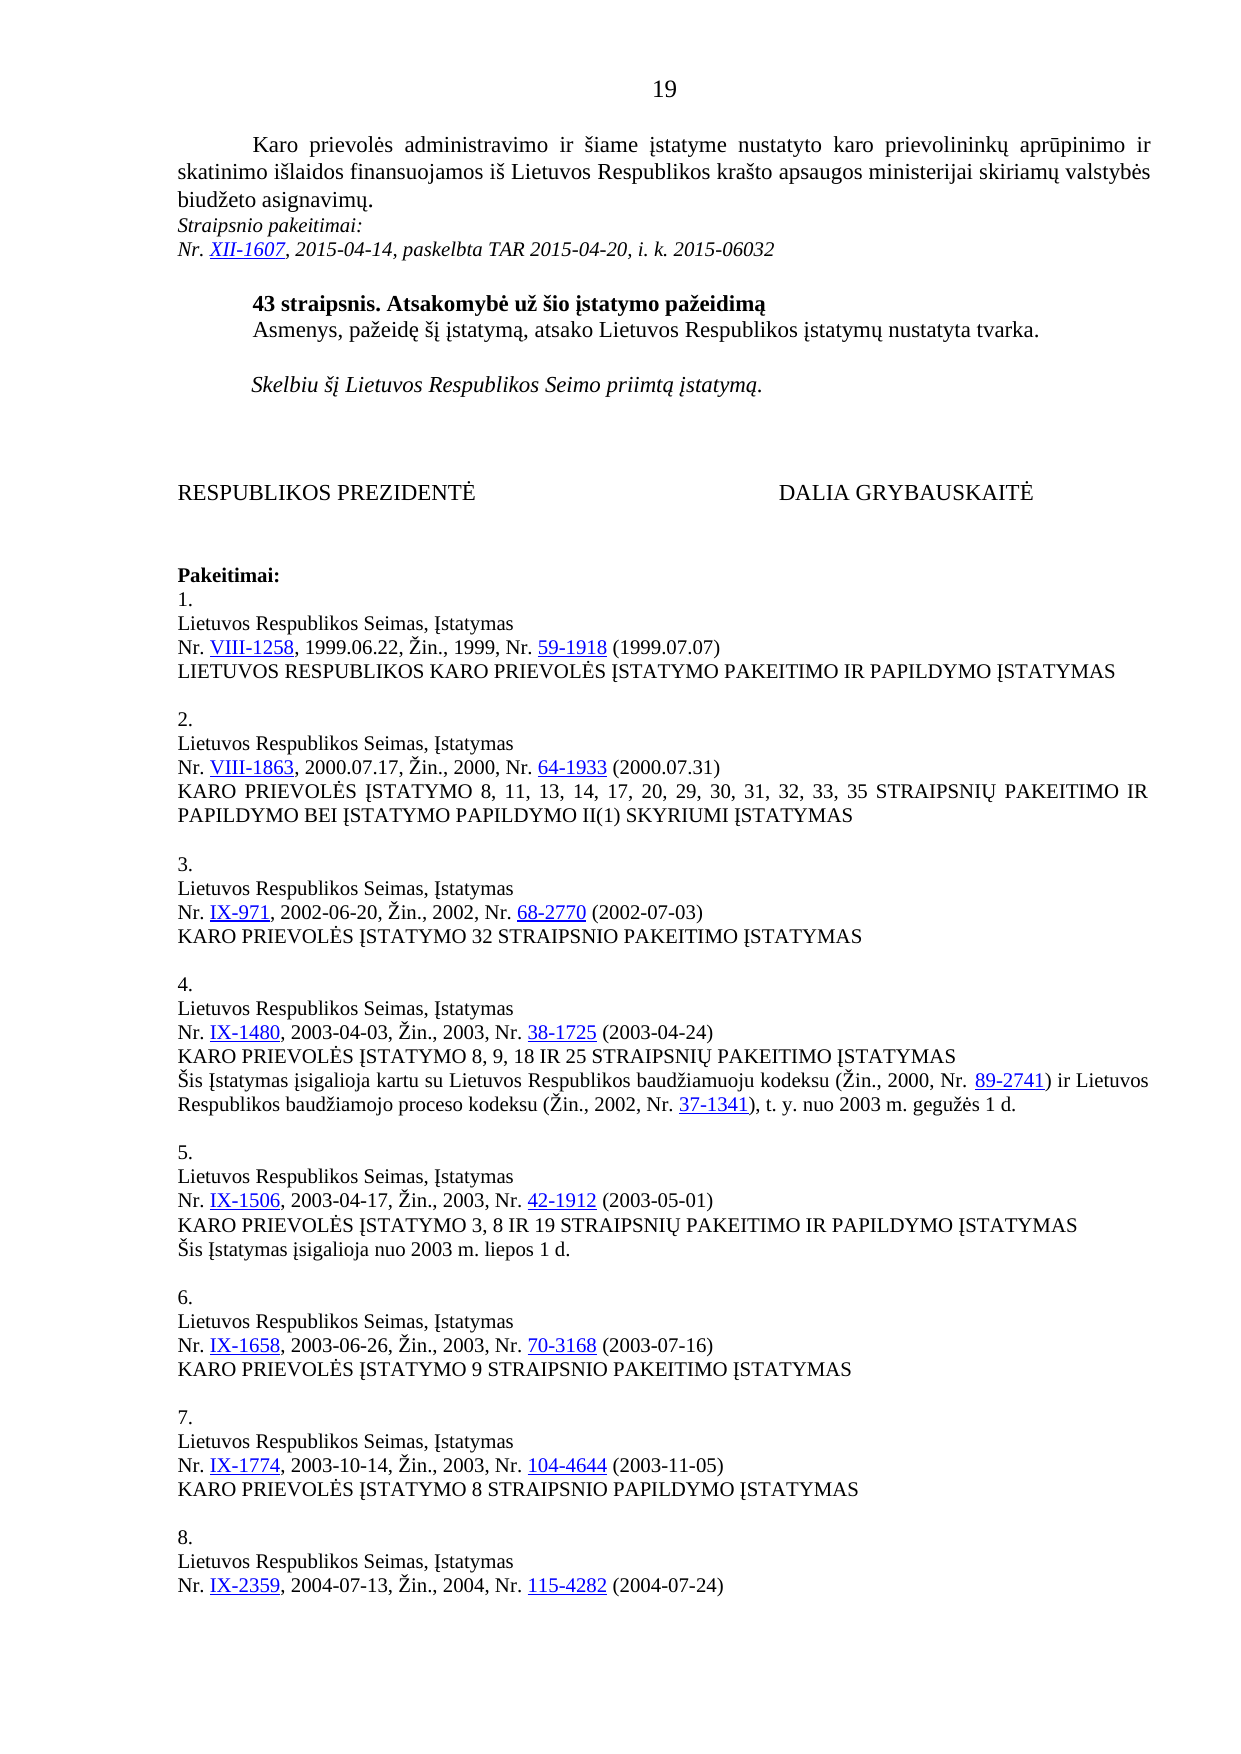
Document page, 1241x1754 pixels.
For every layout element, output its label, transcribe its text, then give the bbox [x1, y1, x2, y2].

text Lietuvos Respublikos Seimas, Įstatymas [177, 1309, 1149, 1333]
text KARO PRIEVOLĖS ĮSTATYMO 8, 9, 18 IR 25 STRAIPSNIŲ PAKEITIMO ĮSTATYMAS [177, 1044, 1149, 1068]
text 1. [177, 587, 1149, 611]
text 7. [177, 1405, 1149, 1429]
text 6. [177, 1285, 1149, 1309]
text Nr. XII-1607, 2015-04-14, paskelbta TAR 2015-04-20, i. k. 2015-06032 [177, 237, 1152, 261]
text Lietuvos Respublikos Seimas, Įstatymas [177, 876, 1149, 900]
text Straipsnio pakeitimai: [177, 213, 1152, 237]
text Lietuvos Respublikos Seimas, Įstatymas [177, 611, 1149, 635]
text Nr. IX-1480, 2003-04-03, Žin., 2003, Nr. 38-1725 (2003-04-24) [177, 1020, 1149, 1044]
text Nr. IX-1658, 2003-06-26, Žin., 2003, Nr. 70-3168 (2003-07-16) [177, 1333, 1149, 1357]
text Nr. IX-2359, 2004-07-13, Žin., 2004, Nr. 115-4282 (2004-07-24) [177, 1573, 1149, 1597]
text LIETUVOS RESPUBLIKOS KARO PRIEVOLĖS ĮSTATYMO PAKEITIMO IR PAPILDYMO ĮSTATYMAS [177, 659, 1149, 683]
text Šis Įstatymas įsigalioja kartu su Lietuvos Respublikos baudžiamuoju kodeksu (Žin., 2000, Nr. 89-2741) ir Lietuvos Respublikos baudžiamojo proceso kodeksu (Žin., 2002, Nr. 37-1341), t. y. nuo 2003 m. gegužės 1 d. [177, 1068, 1149, 1116]
text 43 straipsnis. Atsakomybė už šio įstatymo pažeidimą [177, 290, 1152, 316]
text Nr. IX-971, 2002-06-20, Žin., 2002, Nr. 68-2770 (2002-07-03) [177, 900, 1149, 924]
text Nr. IX-1506, 2003-04-17, Žin., 2003, Nr. 42-1912 (2003-05-01) [177, 1188, 1149, 1212]
text 3. [177, 852, 1149, 876]
text 2. [177, 707, 1149, 731]
text 4. [177, 972, 1149, 996]
text 5. [177, 1140, 1149, 1164]
text KARO PRIEVOLĖS ĮSTATYMO 8 STRAIPSNIO PAPILDYMO ĮSTATYMAS [177, 1477, 1149, 1501]
text Skelbiu šį Lietuvos Respublikos Seimo priimtą įstatymą. [177, 371, 1151, 397]
text Lietuvos Respublikos Seimas, Įstatymas [177, 1429, 1149, 1453]
text Karo prievolės administravimo ir šiame įstatyme nustatyto karo prievolininkų aprūpinimo ir skatinimo išlaidos finansuojamos iš Lietuvos Respublikos krašto apsaugos ministerijai skiriamų valstybės biudžeto asignavimų. [177, 131, 1152, 213]
text Asmenys, pažeidę šį įstatymą, atsako Lietuvos Respublikos įstatymų nustatyta tvarka. [177, 316, 1152, 342]
text KARO PRIEVOLĖS ĮSTATYMO 9 STRAIPSNIO PAKEITIMO ĮSTATYMAS [177, 1357, 1149, 1381]
text Nr. VIII-1863, 2000.07.17, Žin., 2000, Nr. 64-1933 (2000.07.31) [177, 755, 1149, 779]
text Lietuvos Respublikos Seimas, Įstatymas [177, 996, 1149, 1020]
text Nr. VIII-1258, 1999.06.22, Žin., 1999, Nr. 59-1918 (1999.07.07) [177, 635, 1149, 659]
text Lietuvos Respublikos Seimas, Įstatymas [177, 1549, 1149, 1573]
text KARO PRIEVOLĖS ĮSTATYMO 32 STRAIPSNIO PAKEITIMO ĮSTATYMAS [177, 924, 1149, 948]
text Lietuvos Respublikos Seimas, Įstatymas [177, 731, 1149, 755]
text KARO PRIEVOLĖS ĮSTATYMO 3, 8 IR 19 STRAIPSNIŲ PAKEITIMO IR PAPILDYMO ĮSTATYMAS [177, 1212, 1149, 1237]
text 8. [177, 1525, 1149, 1549]
text Pakeitimai: [177, 563, 1149, 587]
text Nr. IX-1774, 2003-10-14, Žin., 2003, Nr. 104-4644 (2003-11-05) [177, 1453, 1149, 1477]
text Lietuvos Respublikos Seimas, Įstatymas [177, 1164, 1149, 1188]
text RESPUBLIKOS PREZIDENTĖ DALIA GRYBAUSKAITĖ [177, 479, 1152, 505]
text KARO PRIEVOLĖS ĮSTATYMO 8, 11, 13, 14, 17, 20, 29, 30, 31, 32, 33, 35 STRAIPSNIŲ PAKEITIMO IR PAPILDYMO BEI ĮSTATYMO PAPILDYMO II(1) SKYRIUMI ĮSTATYMAS [177, 779, 1149, 827]
text Šis Įstatymas įsigalioja nuo 2003 m. liepos 1 d. [177, 1237, 1149, 1261]
